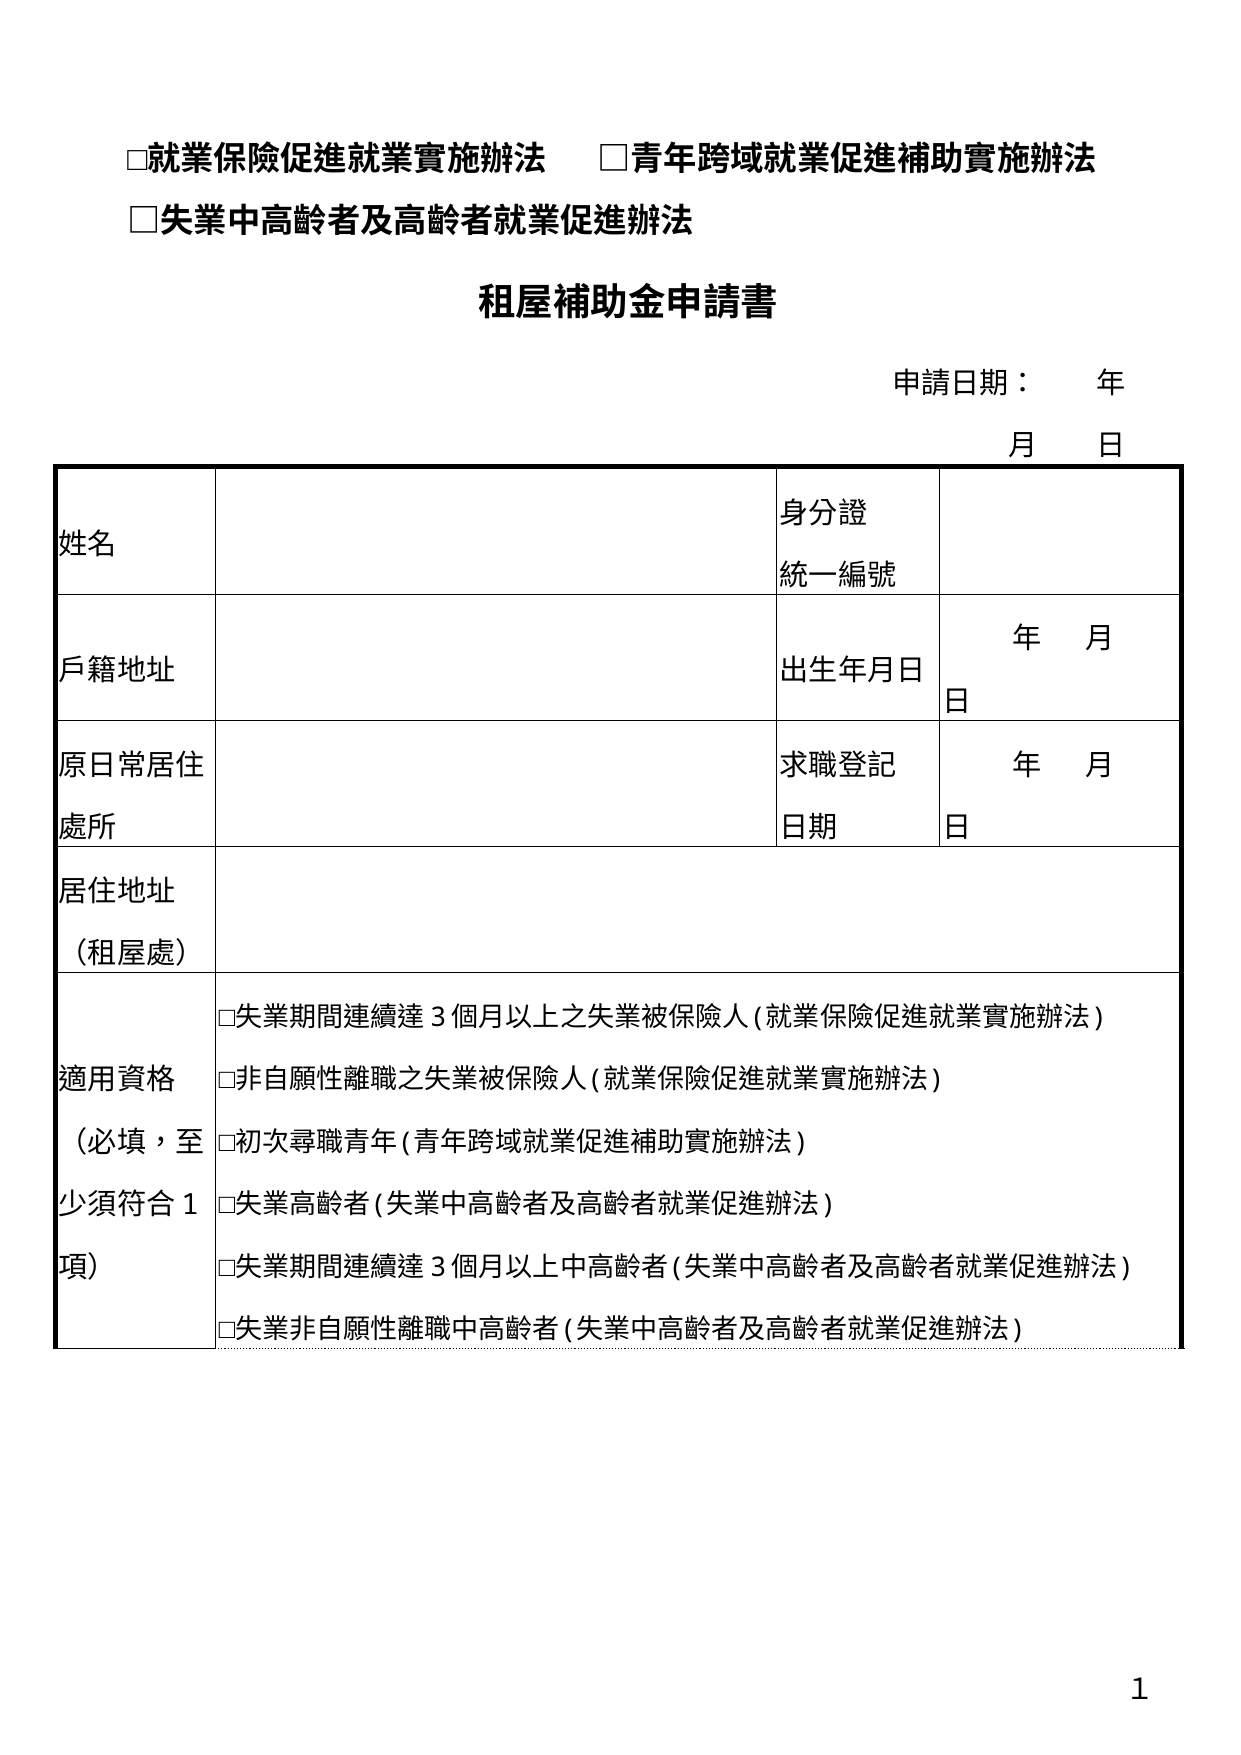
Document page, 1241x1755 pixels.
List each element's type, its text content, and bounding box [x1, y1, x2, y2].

table_cell □失業期間連續達3個月以上之失業被保險人(就業保險促進就業實施辦法) □非自願性離職之失業被保險人(就業保險促進就業實施辦法) □初次尋職青年(青年跨域就業促進補助實施辦法) □失業高齡者(失業中高齡者及高齡者就業促進辦法) □失業期間連續達3個月以上中高齡者(失業中高齡者及高齡者就業促進辦法) □失業非自願性離職中高齡者(失業中高齡者及高齡者就業促進辦法) [216, 973, 1179, 1348]
table_cell 年 月 日 [940, 595, 1179, 720]
table_cell 適用資格 （必填，至少須符合1項） [58, 973, 215, 1348]
subtitle 租屋補助金申請書 [112, 258, 1125, 320]
table_header [940, 469, 1179, 594]
table_cell 戶籍地址 [58, 595, 215, 720]
subtitle 申請日期： 年 月 日 [112, 339, 1125, 464]
table_cell 出生年月日 [777, 595, 939, 720]
table_header 身分證 統一編號 [777, 469, 939, 594]
table_cell 居住地址 （租屋處） [58, 847, 215, 972]
table_cell [216, 847, 1179, 972]
table_header [216, 469, 776, 594]
subtitle □就業保險促進就業實施辦法 □青年跨域就業促進補助實施辦法 □失業中高齡者及高齡者就業促進辦法 [127, 114, 1125, 239]
table_cell 年 月 日 [940, 721, 1179, 846]
table_cell 求職登記 日期 [777, 721, 939, 846]
table_cell 原日常居住處所 [58, 721, 215, 846]
table_header 姓名 [58, 469, 215, 594]
table_cell [216, 595, 776, 720]
table_cell [216, 721, 776, 846]
